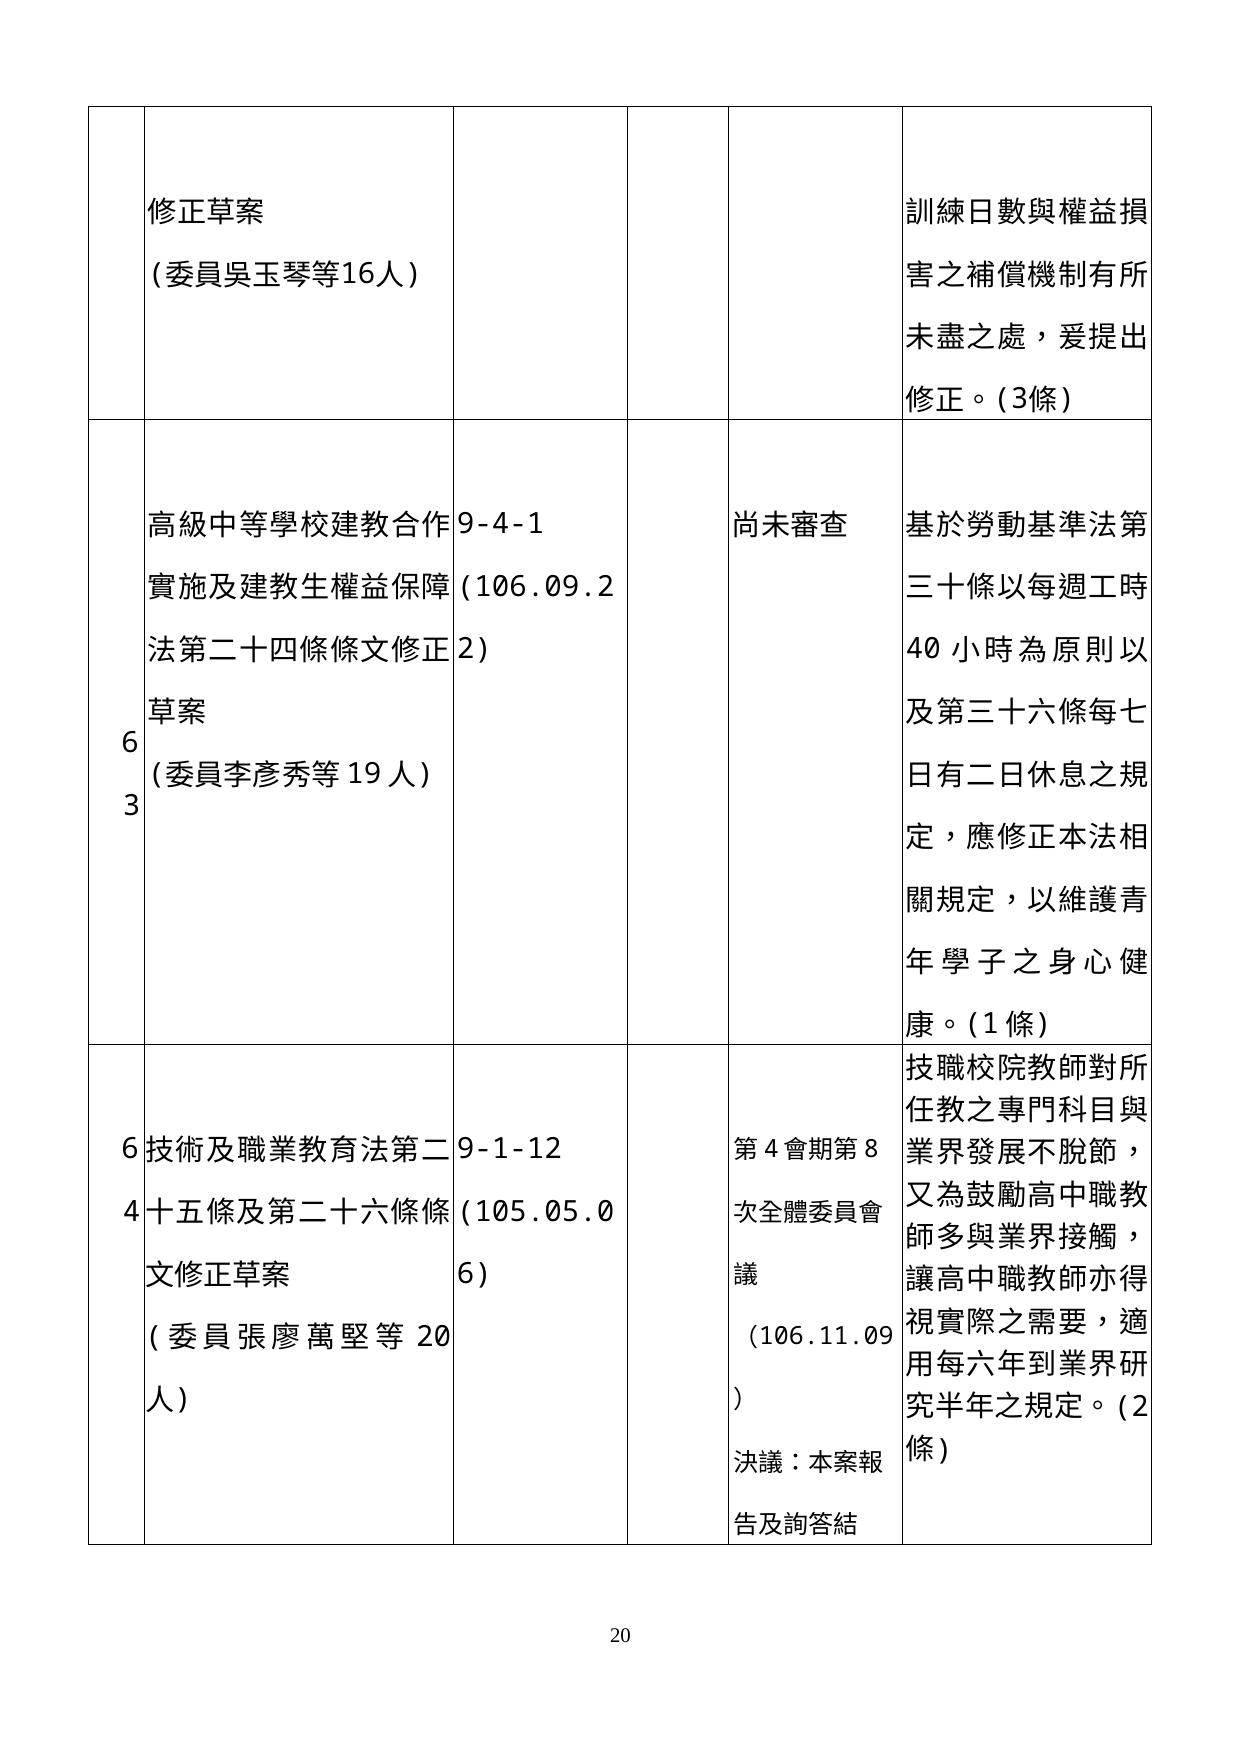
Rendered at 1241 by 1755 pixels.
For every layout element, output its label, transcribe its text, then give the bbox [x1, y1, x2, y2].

table_cell 第4會期第8次全體委員會議（106.11.09） 決議：本案報告及詢答結 [729, 1045, 902, 1543]
table_cell [628, 1045, 728, 1543]
table_cell [729, 107, 902, 418]
table_cell 9-1-12 (105.05.06) [454, 1045, 627, 1543]
table_cell [89, 420, 144, 1043]
table_cell 9-4-1 (106.09.22) [454, 420, 627, 1043]
table_cell 尚未審查 [729, 420, 902, 1043]
table_cell [454, 107, 627, 418]
table_cell 修正草案 (委員吳玉琴等16人) [145, 107, 453, 418]
table_cell 基於勞動基準法第三十條以每週工時40小時為原則以及第三十六條每七日有二日休息之規定，應修正本法相關規定，以維護青年學子之身心健康。(1條) [903, 420, 1151, 1043]
table_cell 高級中等學校建教合作實施及建教生權益保障法第二十四條條文修正草案 (委員李彥秀等19人) [145, 420, 453, 1043]
table_cell [628, 420, 728, 1043]
table_cell [628, 107, 728, 418]
table_cell 技術及職業教育法第二十五條及第二十六條條文修正草案 (委員張廖萬堅等20人) [145, 1045, 453, 1543]
table_cell [89, 107, 144, 418]
table_cell 技職校院教師對所任教之專門科目與業界發展不脫節，又為鼓勵高中職教師多與業界接觸，讓高中職教師亦得視實際之需要，適用每六年到業界研究半年之規定。(2條) [903, 1045, 1151, 1543]
table_cell 訓練日數與權益損害之補償機制有所未盡之處，爰提出修正。(3條) [903, 107, 1151, 418]
table_cell [89, 1045, 144, 1543]
